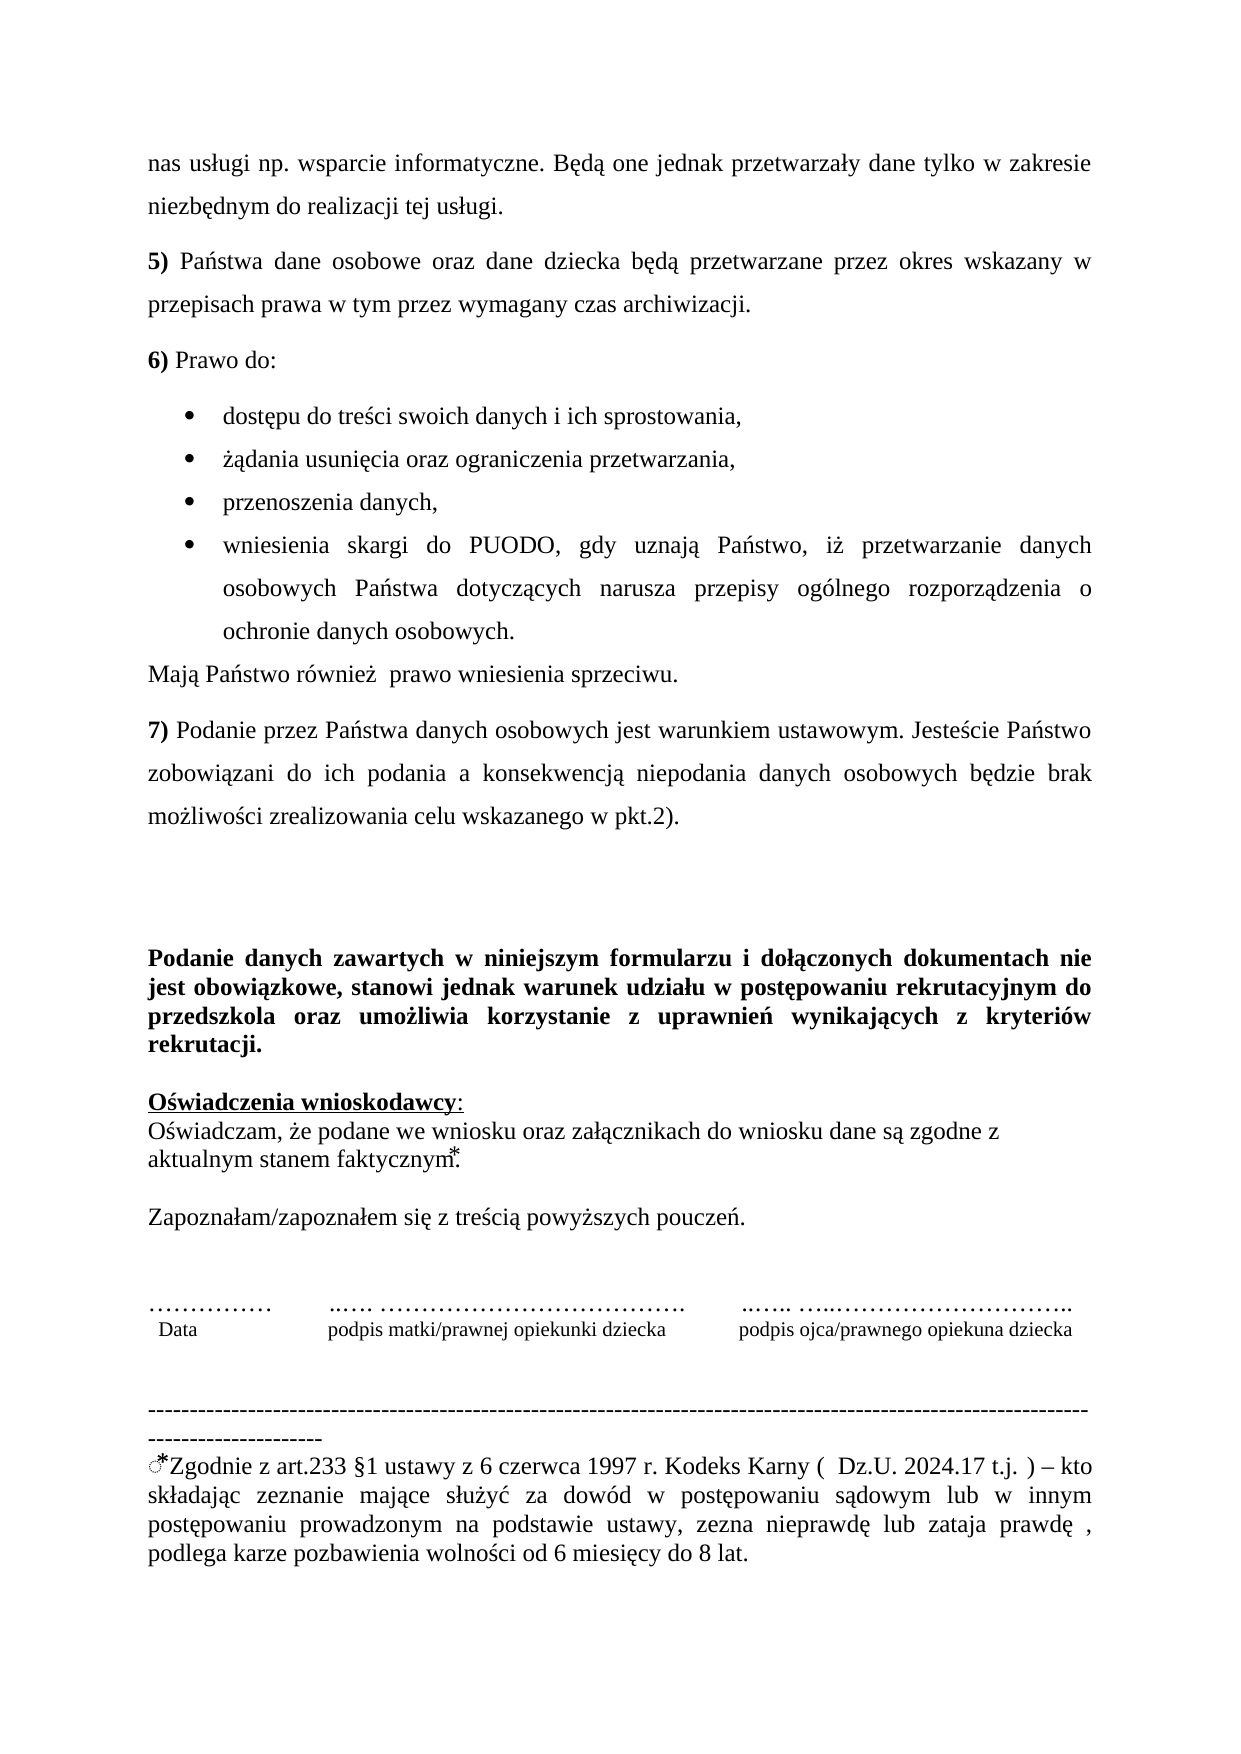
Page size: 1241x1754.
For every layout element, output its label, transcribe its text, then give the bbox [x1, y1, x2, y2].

text ⃰⃰ Zgodnie z art.233 §1 ustawy z 6 czerwca 1997 r. Kodeks Karny ( Dz.U. 2024.17 t.j. ) – kto składając zeznanie mające służyć za dowód w postępowaniu sądowym lub w innym postępowaniu prowadzonym na podstawie ustawy, zezna nieprawdę lub zataja prawdę , podlega karze pozbawienia wolności od 6 miesięcy do 8 lat. [148, 1451, 1093, 1566]
text 5) Państwa dane osobowe oraz dane dziecka będą przetwarzane przez okres wskazany w przepisach prawa w tym przez wymagany czas archiwizacji. [148, 246, 1093, 318]
list przenoszenia danych, [185, 487, 1093, 516]
text Podanie danych zawartych w niniejszym formularzu i dołączonych dokumentach nie jest obowiązkowe, stanowi jednak warunek udziału w postępowaniu rekrutacyjnym do przedszkola oraz umożliwia korzystanie z uprawnień wynikających z kryteriów rekrutacji. [148, 943, 1093, 1058]
text nas usługi np. wsparcie informatyczne. Będą one jednak przetwarzały dane tylko w zakresie niezbędnym do realizacji tej usługi. [148, 148, 1093, 219]
text Zapoznałam/zapoznałem się z treścią powyższych pouczeń. [148, 1202, 1093, 1231]
text Data podpis matki/prawnej opiekunki dziecka podpis ojca/prawnego opiekuna dziecka [148, 1317, 1093, 1341]
list wniesienia skargi do PUODO, gdy uznają Państwo, iż przetwarzanie danych osobowych Państwa dotyczących narusza przepisy ogólnego rozporządzenia o ochronie danych osobowych. [185, 530, 1093, 645]
text Oświadczam, że podane we wniosku oraz załącznikach do wniosku dane są zgodne z aktualnym stanem faktycznym⃰. [148, 1116, 1093, 1173]
text 7) Podanie przez Państwa danych osobowych jest warunkiem ustawowym. Jesteście Państwo zobowiązani do ich podania a konsekwencją niepodania danych osobowych będzie brak możliwości zrealizowania celu wskazanego w pkt.2). [148, 715, 1093, 830]
list dostępu do treści swoich danych i ich sprostowania, [185, 401, 1093, 429]
text Mają Państwo również prawo wniesienia sprzeciwu. [148, 659, 1093, 688]
text …………… ..…. ………………………………. ..….. …..……………………….. [148, 1288, 1093, 1317]
text 6) Prawo do: [148, 345, 1093, 374]
list żądania usunięcia oraz ograniczenia przetwarzania, [185, 444, 1093, 473]
text -------------------------------------------------------------------------------------------------------------------------------------- [148, 1394, 1093, 1451]
text Oświadczenia wnioskodawcy: [148, 1087, 1093, 1116]
